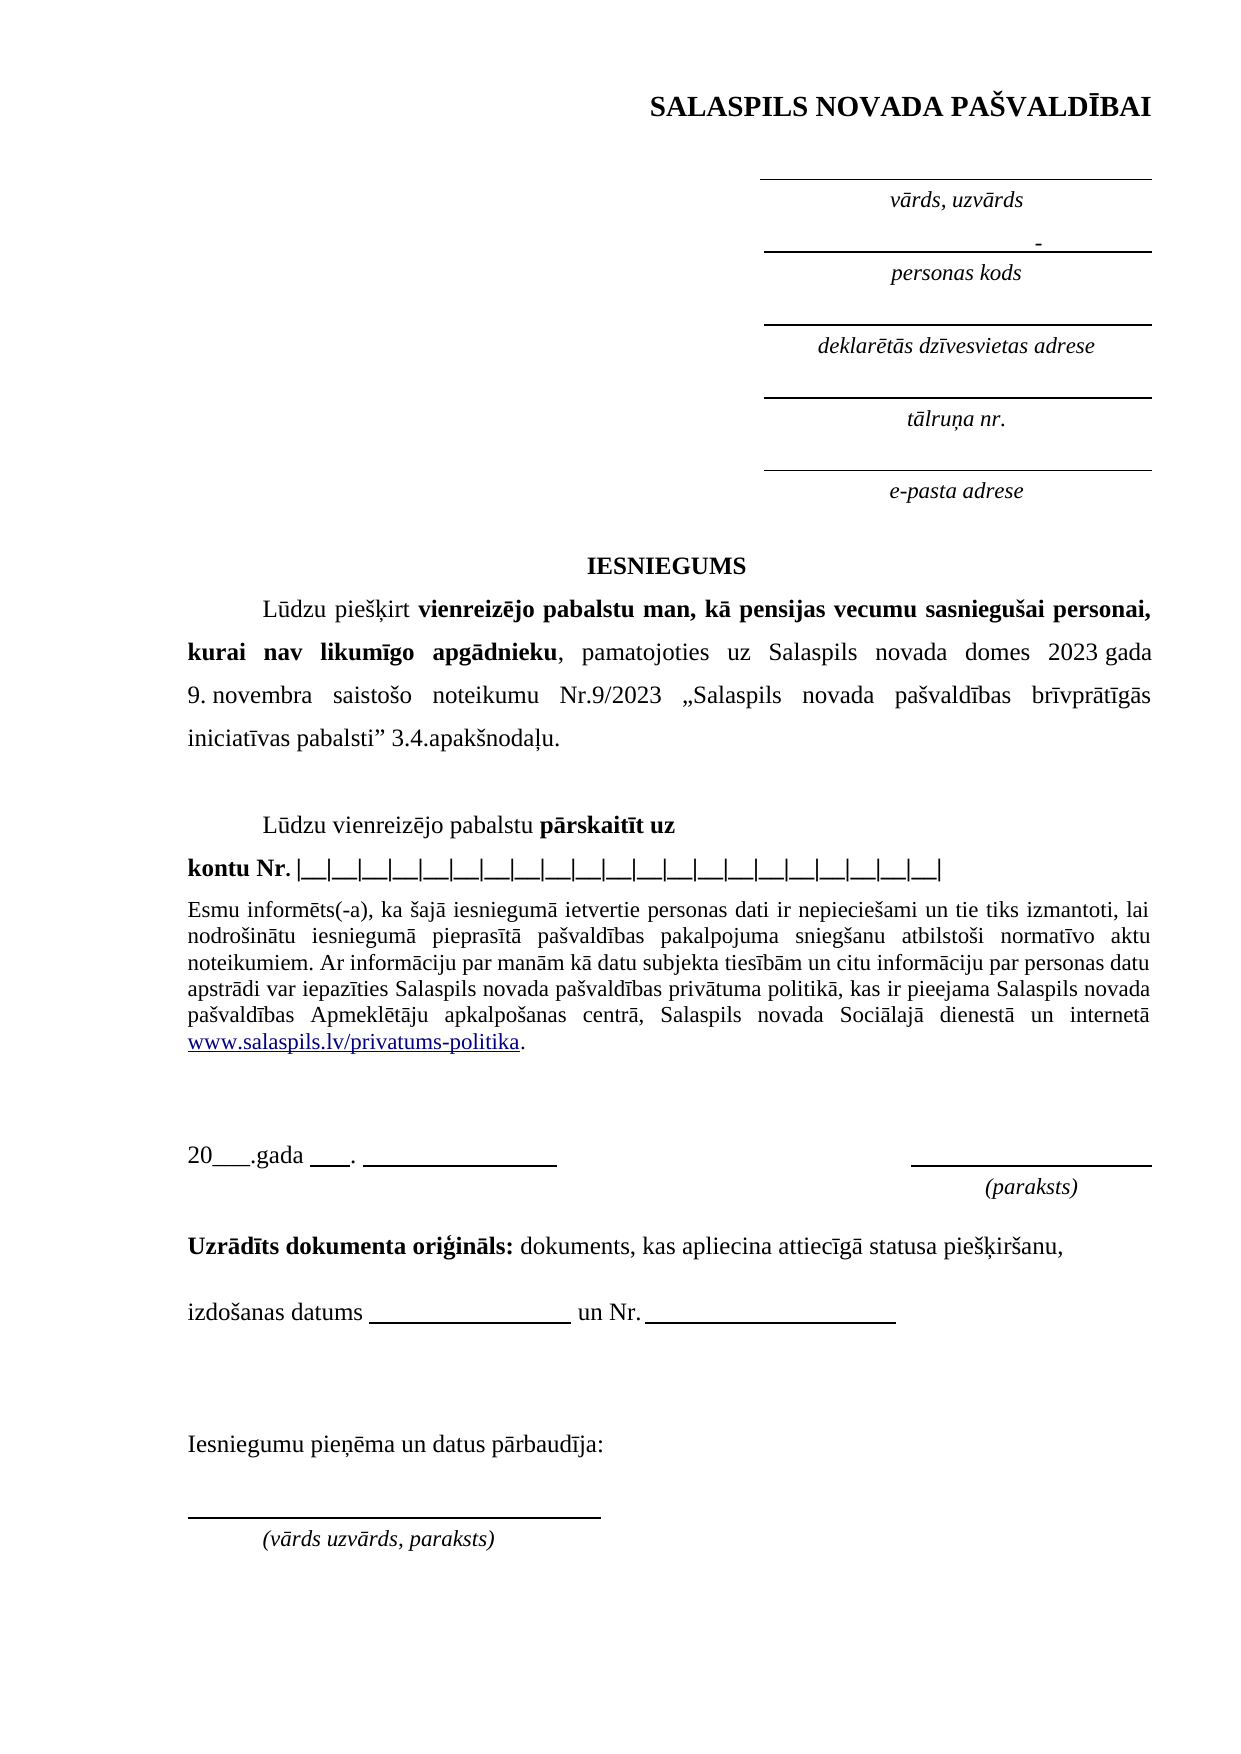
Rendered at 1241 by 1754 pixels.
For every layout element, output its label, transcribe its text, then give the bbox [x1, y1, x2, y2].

text Lūdzu piešķirt vienreizējo pabalstu man, kā pensijas vecumu sasniegušai personai, kurai nav likumīgo apgādnieku, pamatojoties uz Salaspils novada domes 2023 gada 9. novembra saistošo noteikumu Nr.9/2023 „Salaspils novada pašvaldības brīvprātīgās iniciatīvas pabalsti” 3.4.apakšnodaļu. [187, 594, 1152, 752]
text deklarētās dzīvesvietas adrese [760, 332, 1152, 358]
text SALASPILS NOVADA PAŠVALDĪBAI [187, 89, 1152, 122]
text (paraksts) [187, 1173, 1152, 1200]
text Iesniegumu pieņēma un datus pārbaudīja: [187, 1429, 1152, 1458]
text vārds, uzvārds [760, 186, 1152, 212]
text Lūdzu vienreizējo pabalstu pārskaitīt uz [187, 810, 1152, 838]
text tālruņa nr. [760, 405, 1152, 431]
text kontu Nr. |__|__|__|__|__|__|__|__|__|__|__|__|__|__|__|__|__|__|__|__|__| [187, 853, 1152, 882]
text Esmu informēts(-a), ka šajā iesniegumā ietvertie personas dati ir nepieciešami un tie tiks izmantoti, lai nodrošinātu iesniegumā pieprasītā pašvaldības pakalpojuma sniegšanu atbilstoši normatīvo aktu noteikumiem. Ar informāciju par manām kā datu subjekta tiesībām un citu informāciju par personas datu apstrādi var iepazīties Salaspils novada pašvaldības privātuma politikā, kas ir pieejama Salaspils novada pašvaldības Apmeklētāju apkalpošanas centrā, Salaspils novada Sociālajā dienestā un internetā www.salaspils.lv/privatums-politika. [187, 896, 1152, 1054]
text (vārds uzvārds, paraksts) [187, 1526, 1152, 1552]
text - [760, 229, 1152, 255]
text IESNIEGUMS [187, 551, 1152, 580]
text personas kods [760, 259, 1152, 285]
text 20___.gada . [187, 1140, 1152, 1169]
text izdošanas datums un Nr. [187, 1297, 1152, 1326]
text e-pasta adrese [760, 478, 1152, 504]
text Uzrādīts dokumenta oriģināls: dokuments, kas apliecina attiecīgā statusa piešķiršanu, [187, 1231, 1152, 1260]
